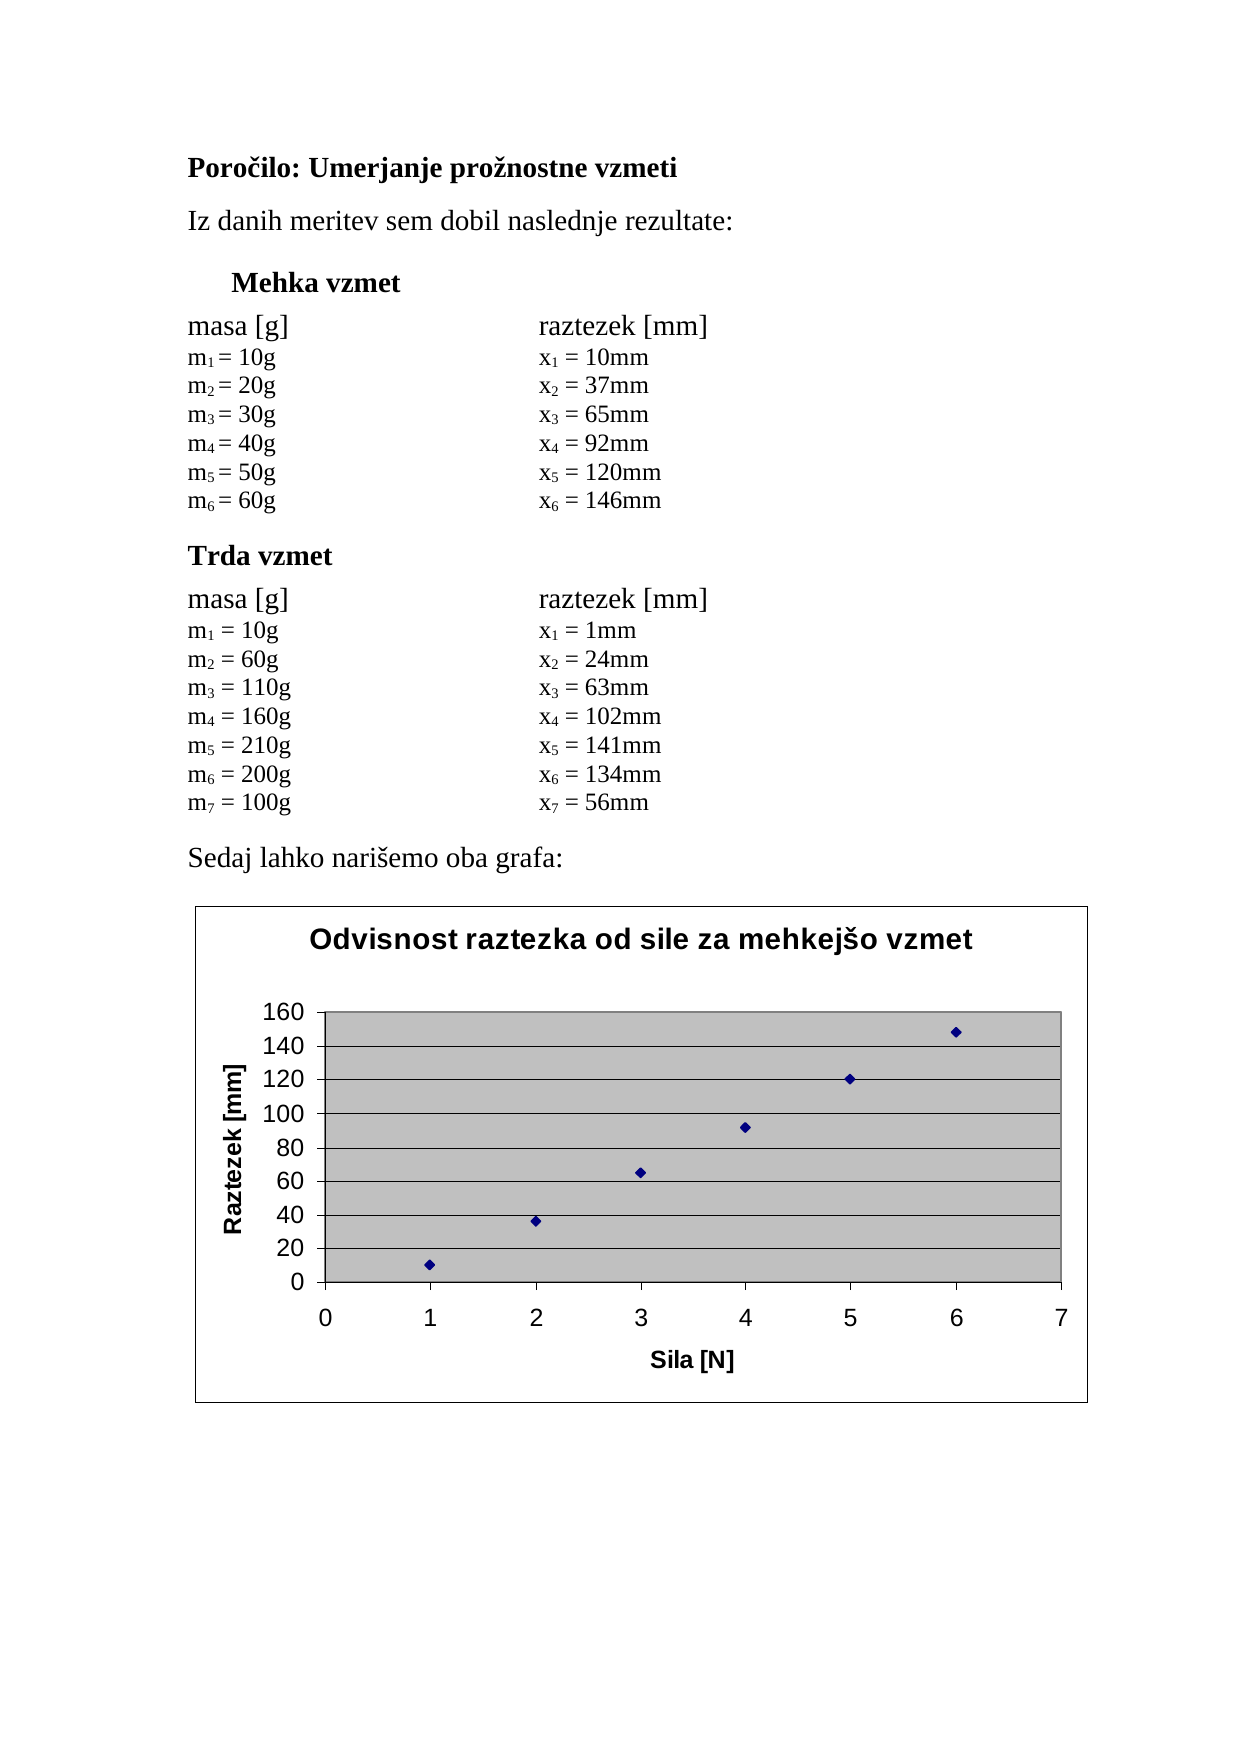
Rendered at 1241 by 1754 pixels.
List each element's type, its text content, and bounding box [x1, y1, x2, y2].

table_cell m5 = 210g [176, 730, 527, 759]
table_cell x4 = 102mm [527, 701, 1064, 730]
table_cell m6 = 60g [176, 485, 527, 514]
table_cell x2 = 24mm [527, 644, 1064, 672]
table_cell x5 = 141mm [527, 730, 1064, 759]
table_cell masa [g] [176, 308, 527, 342]
table_cell x7 = 56mm [527, 788, 1064, 816]
table_cell m1 = 10g [176, 615, 527, 644]
text Iz danih meritev sem dobil naslednje rezultate: [187, 203, 1053, 236]
table_cell raztezek [mm] [527, 581, 1064, 615]
subtitle Poročilo: Umerjanje prožnostne vzmeti [187, 150, 1053, 183]
table_cell masa [g] [176, 581, 527, 615]
table_cell m1 = 10g [176, 342, 527, 370]
table_cell m6 = 200g [176, 759, 527, 787]
table_cell x1 = 1mm [527, 615, 1064, 644]
table_cell m7 = 100g [176, 788, 527, 816]
table_cell m4 = 40g [176, 428, 527, 457]
table_cell x6 = 134mm [527, 759, 1064, 787]
table_cell x1 = 10mm [527, 342, 1064, 370]
table_cell m3 = 110g [176, 673, 527, 701]
table_cell x2 = 37mm [527, 370, 1064, 399]
table_cell m3 = 30g [176, 399, 527, 428]
table_cell m4 = 160g [176, 701, 527, 730]
text Sedaj lahko narišemo oba grafa: [187, 840, 1053, 874]
table_cell raztezek [mm] [527, 308, 1064, 342]
table_cell m2 = 60g [176, 644, 527, 672]
table_cell x3 = 65mm [527, 399, 1064, 428]
table_cell m5 = 50g [176, 457, 527, 485]
table_cell x4 = 92mm [527, 428, 1064, 457]
table_header Mehka vzmet [176, 265, 1064, 308]
table_cell x6 = 146mm [527, 485, 1064, 514]
table_cell x3 = 63mm [527, 673, 1064, 701]
table_cell m2 = 20g [176, 370, 527, 399]
table_header Trda vzmet [176, 538, 1064, 581]
table_cell x5 = 120mm [527, 457, 1064, 485]
